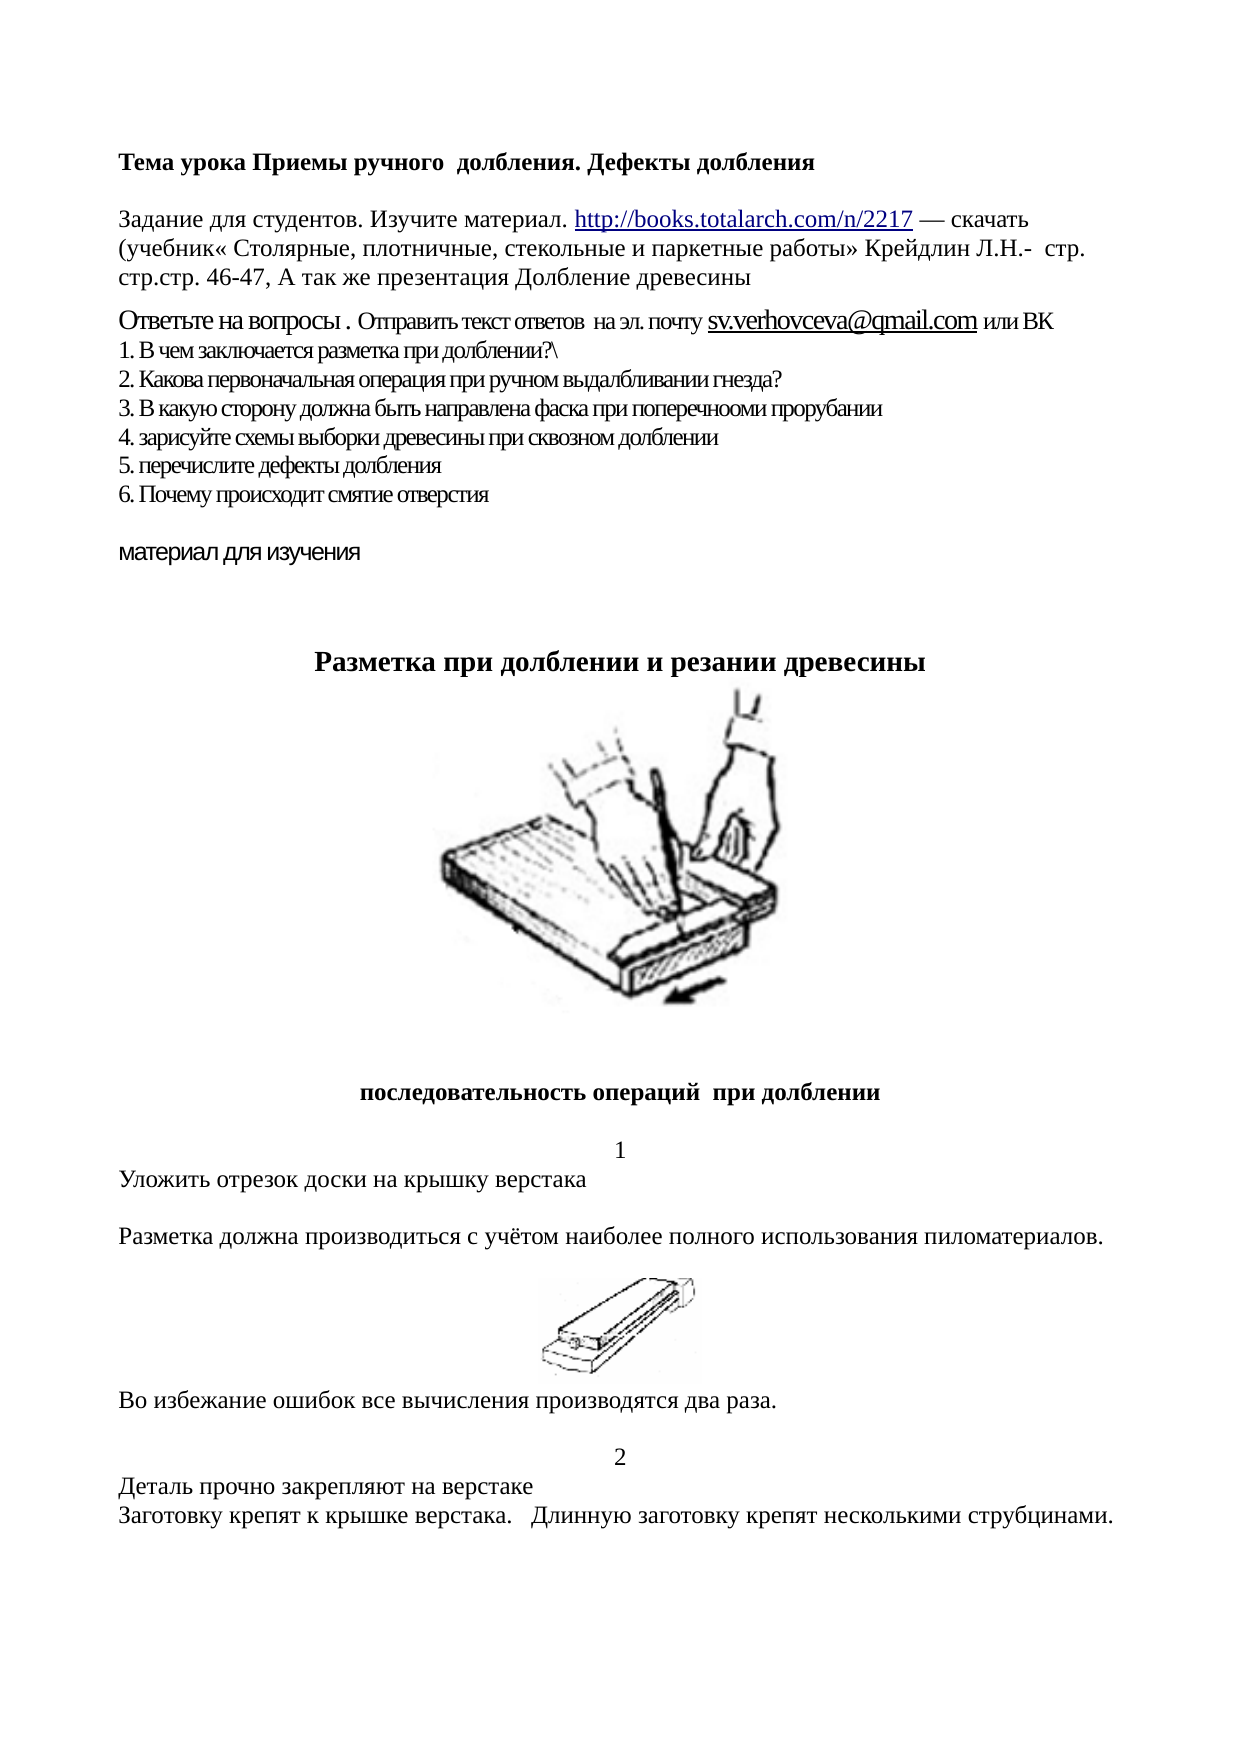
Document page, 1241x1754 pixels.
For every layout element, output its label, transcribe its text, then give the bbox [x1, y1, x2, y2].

text 1 [118, 1135, 1122, 1164]
text последовательность операций при долблении [118, 1077, 1122, 1106]
text Задание для студентов. Изучите материал. http://books.totalarch.com/n/2217 — скачать (учебник« Столярные, плотничные, стекольные и паркетные работы» Крейдлин Л.Н.- стр. стр.стр. 46-47, А так же презентация Долбление древесины [118, 204, 1122, 291]
text 2 [118, 1442, 1122, 1471]
text 4. зарисуйте схемы выборки древесины при сквозном долблении [118, 422, 1122, 451]
text Разметка при долблении и резании древесины [118, 644, 1122, 678]
text 2. Какова первоначальная операция при ручном выдалбливании гнезда? [118, 364, 1122, 393]
text Заготовку крепят к крышке верстака. Длинную заготовку крепят несколькими струбцинами. [118, 1500, 1122, 1530]
picture [431, 677, 809, 1020]
text 5. перечислите дефекты долбления [118, 451, 1122, 479]
text 6. Почему происходит смятие отверстия [118, 479, 1122, 508]
text Ответьте на вопросы . Отправить текст ответов на эл. почту sv.verhovceva@qmail.com или ВК [118, 303, 1122, 336]
picture [538, 1278, 703, 1385]
text 3. В какую сторону должна быть направлена фаска при поперечнооми прорубании [118, 393, 1122, 422]
text 1. В чем заключается разметка при долблении?\ [118, 336, 1122, 364]
subtitle материал для изучения [118, 537, 1122, 566]
text Деталь прочно закрепляют на верстаке [118, 1471, 1122, 1500]
text Разметка должна производиться с учётом наиболее полного использования пиломатериалов. [118, 1221, 1122, 1250]
text Во избежание ошибок все вычисления производятся два раза. [118, 1385, 1122, 1414]
text Уложить отрезок доски на крышку верстака [118, 1164, 1122, 1192]
text Тема урока Приемы ручного долбления. Дефекты долбления [118, 147, 1122, 176]
